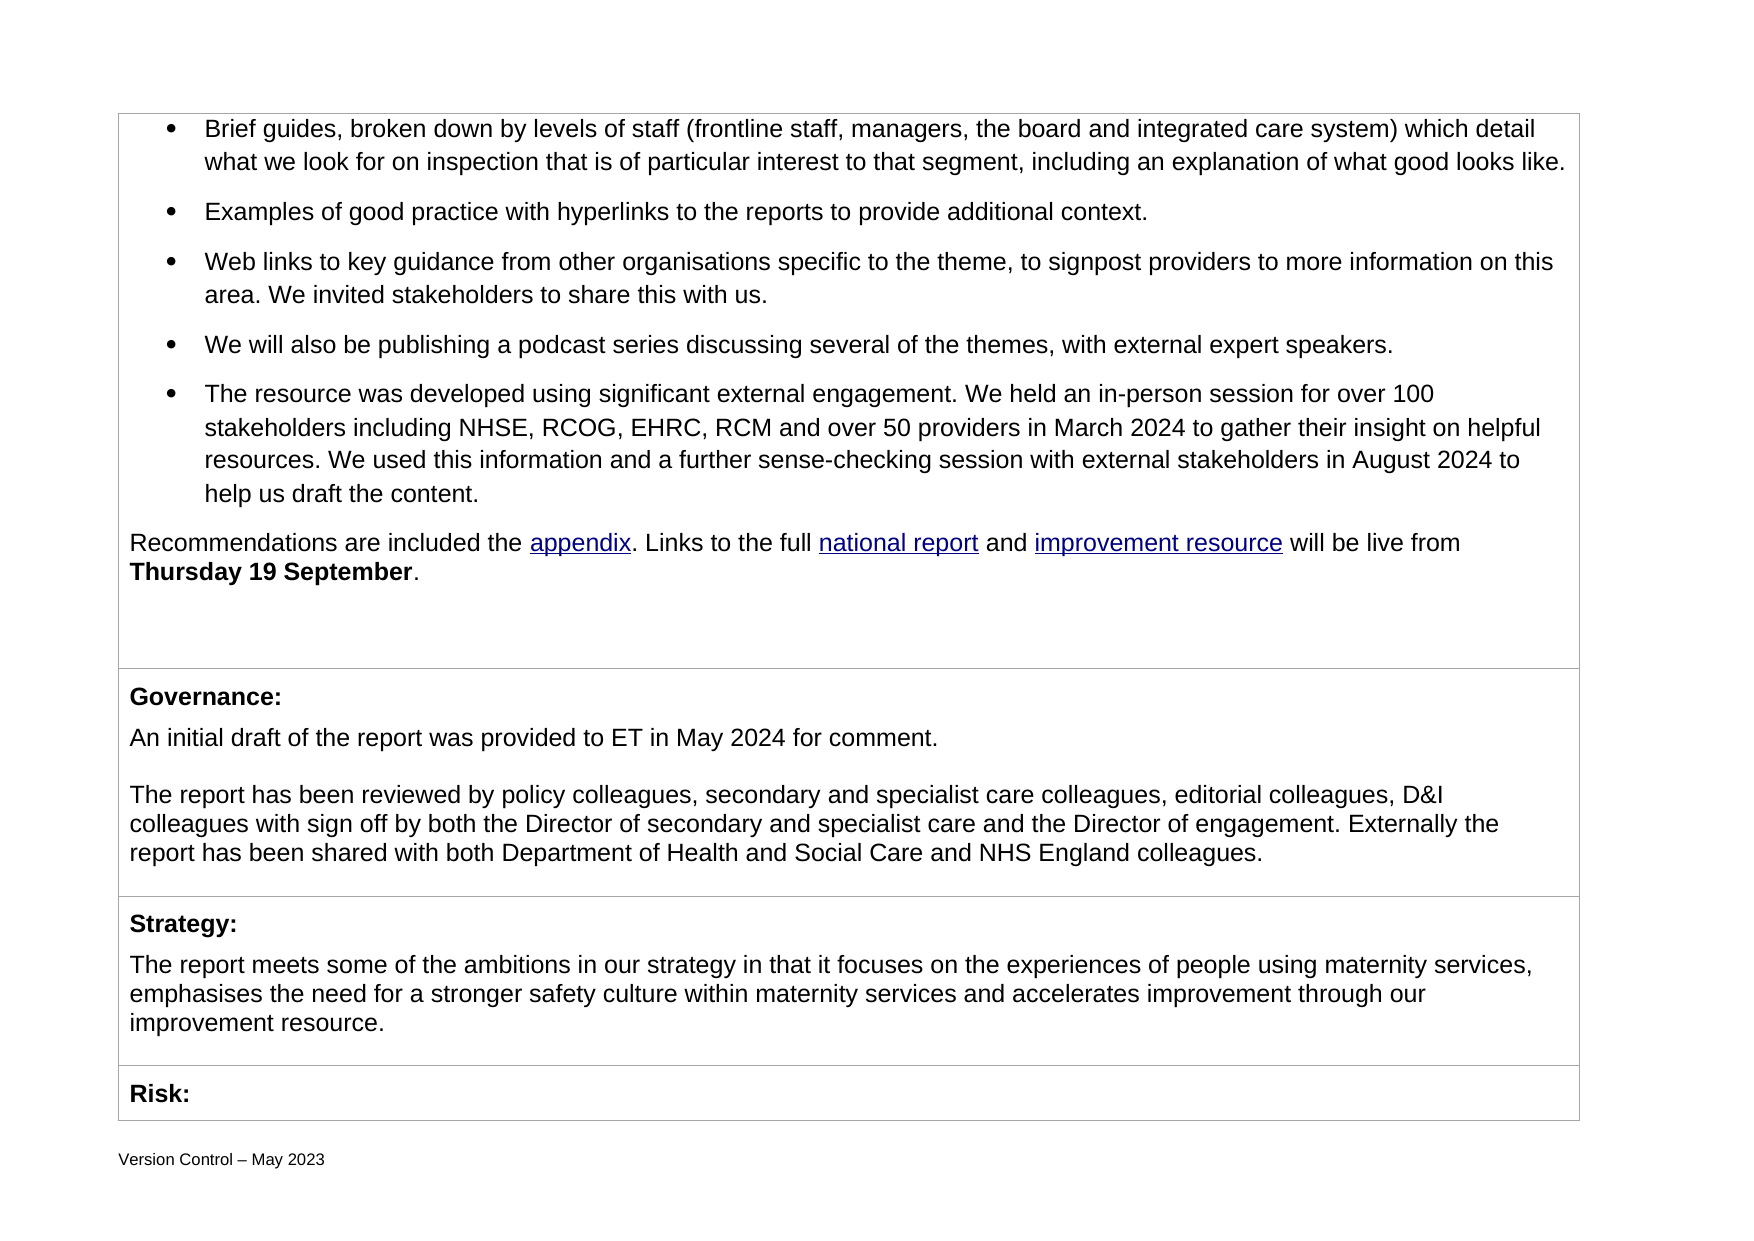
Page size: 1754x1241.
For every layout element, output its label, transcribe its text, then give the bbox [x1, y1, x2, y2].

table_cell Risk: [119, 1066, 1579, 1120]
table_cell Governance: An initial draft of the report was provided to ET in May 2024 for comment. The report has been reviewed by policy colleagues, secondary and specialist care colleagues, editorial colleagues, D&I colleagues with sign off by both the Director of secondary and specialist care and the Director of engagement. Externally the report has been shared with both Department of Health and Social Care and NHS England colleagues. [119, 669, 1579, 896]
table_cell Recommendations: Board is asked to note the findings of the report and discuss what steps CQC should be taking to follow up on the findings and recommendations to ensure that learning is not lost, and action is taken to improve maternity care. Summary: The Maternity End of Programme Report and supporting improvement resource for NHS trusts was published on Thursday 19 September 2024. The report presents analysis of our national programme of maternity inspections where 131 maternity locations were inspected between August 2022 and December 2023 and existing research and the wider policy context. The report also calls for action to avoid poor care and preventable harm becoming normalised. The report sets out the main themes from the inspection programme as a whole and draws on feedback from families about their experience of using maternity services. It points to examples of good care but also highlights common areas of concern impacting on the quality of care for women and babies at some hospitals. Key findings: Just under half of services (48%) were rated requires improvement or inadequate overall, with around a third (35%) rated as good for safety, and 47% rated as requires improvement and 18% rated as inadequate. There was significant variation in the way trusts operated in key areas such as learning from patient safety events and assessing women at triage to identify any risks. While some services managed patient safety events well, incidents of serious harm were not always reported or were graded inappropriately so opportunities to investigate and learn were missed. In some services maternity incidents were accepted as inevitable or staff did not report them because of time constraints caused by staffing pressures. Maternity triage was a particular area of concern, with issues around staffing and the triage environment leading to delays. In some trusts, the maternity estate was not fit for purpose, lacking space and facilities and, in a small number of cases, appropriate levels of potentially life-saving equipment. The way trusts collected and used demographic data to identify and address health inequalities varied significantly. At some trusts, staff and people using the service experienced discrimination because of their ethnic background, or issues associated with having English as a second language. Communication with families was not always good enough, more work is needed to ensure all women are given the information they need, in a way they understand it, to make informed decisions and consent to treatment. Based on our findings, we have made recommendations for NHS trusts, the wider system and national bodies to support vital improvements. In particular, we are calling for assurance from the government that ring-fenced money to improve the safety of maternity environments will be spent where it is intended, and that services receive the investment they need. Alongside the end of programme report, we are publishing the maternity improvement resource. The aim of the resource is to support NHS trusts in improving their services and highlighting the good practice we found on our inspections. In order to determine which areas to focus on in the resource, it was developed using intelligence on which areas featured heavily in our enforcement action, consistent areas of poor performance referenced in inspection reports and key areas providers can focus quality improvement initiatives. The improvement resource focuses on triage, healthcare inequalities, safety incidents and culture and leadership and consists of a landing page with links to the national report and the 4 key themes. On each theme page there is the following content: Conversational videos featuring inspector and senior specialists from the programme explaining what good looks like in that area, what they would be looking to see on inspection to evidence this and an example of good practice. Brief guides, broken down by levels of staff (frontline staff, managers, the board and integrated care system) which detail what we look for on inspection that is of particular interest to that segment, including an explanation of what good looks like. Examples of good practice with hyperlinks to the reports to provide additional context. Web links to key guidance from other organisations specific to the theme, to signpost providers to more information on this area. We invited stakeholders to share this with us. We will also be publishing a podcast series discussing several of the themes, with external expert speakers. The resource was developed using significant external engagement. We held an in-person session for over 100 stakeholders including NHSE, RCOG, EHRC, RCM and over 50 providers in March 2024 to gather their insight on helpful resources. We used this information and a further sense-checking session with external stakeholders in August 2024 to help us draft the content. Recommendations are included the appendix. Links to the full national report and improvement resource will be live from Thursday 19 September. [119, 114, 1579, 668]
table_cell Strategy: The report meets some of the ambitions in our strategy in that it focuses on the experiences of people using maternity services, emphasises the need for a stronger safety culture within maternity services and accelerates improvement through our improvement resource. [119, 897, 1579, 1065]
